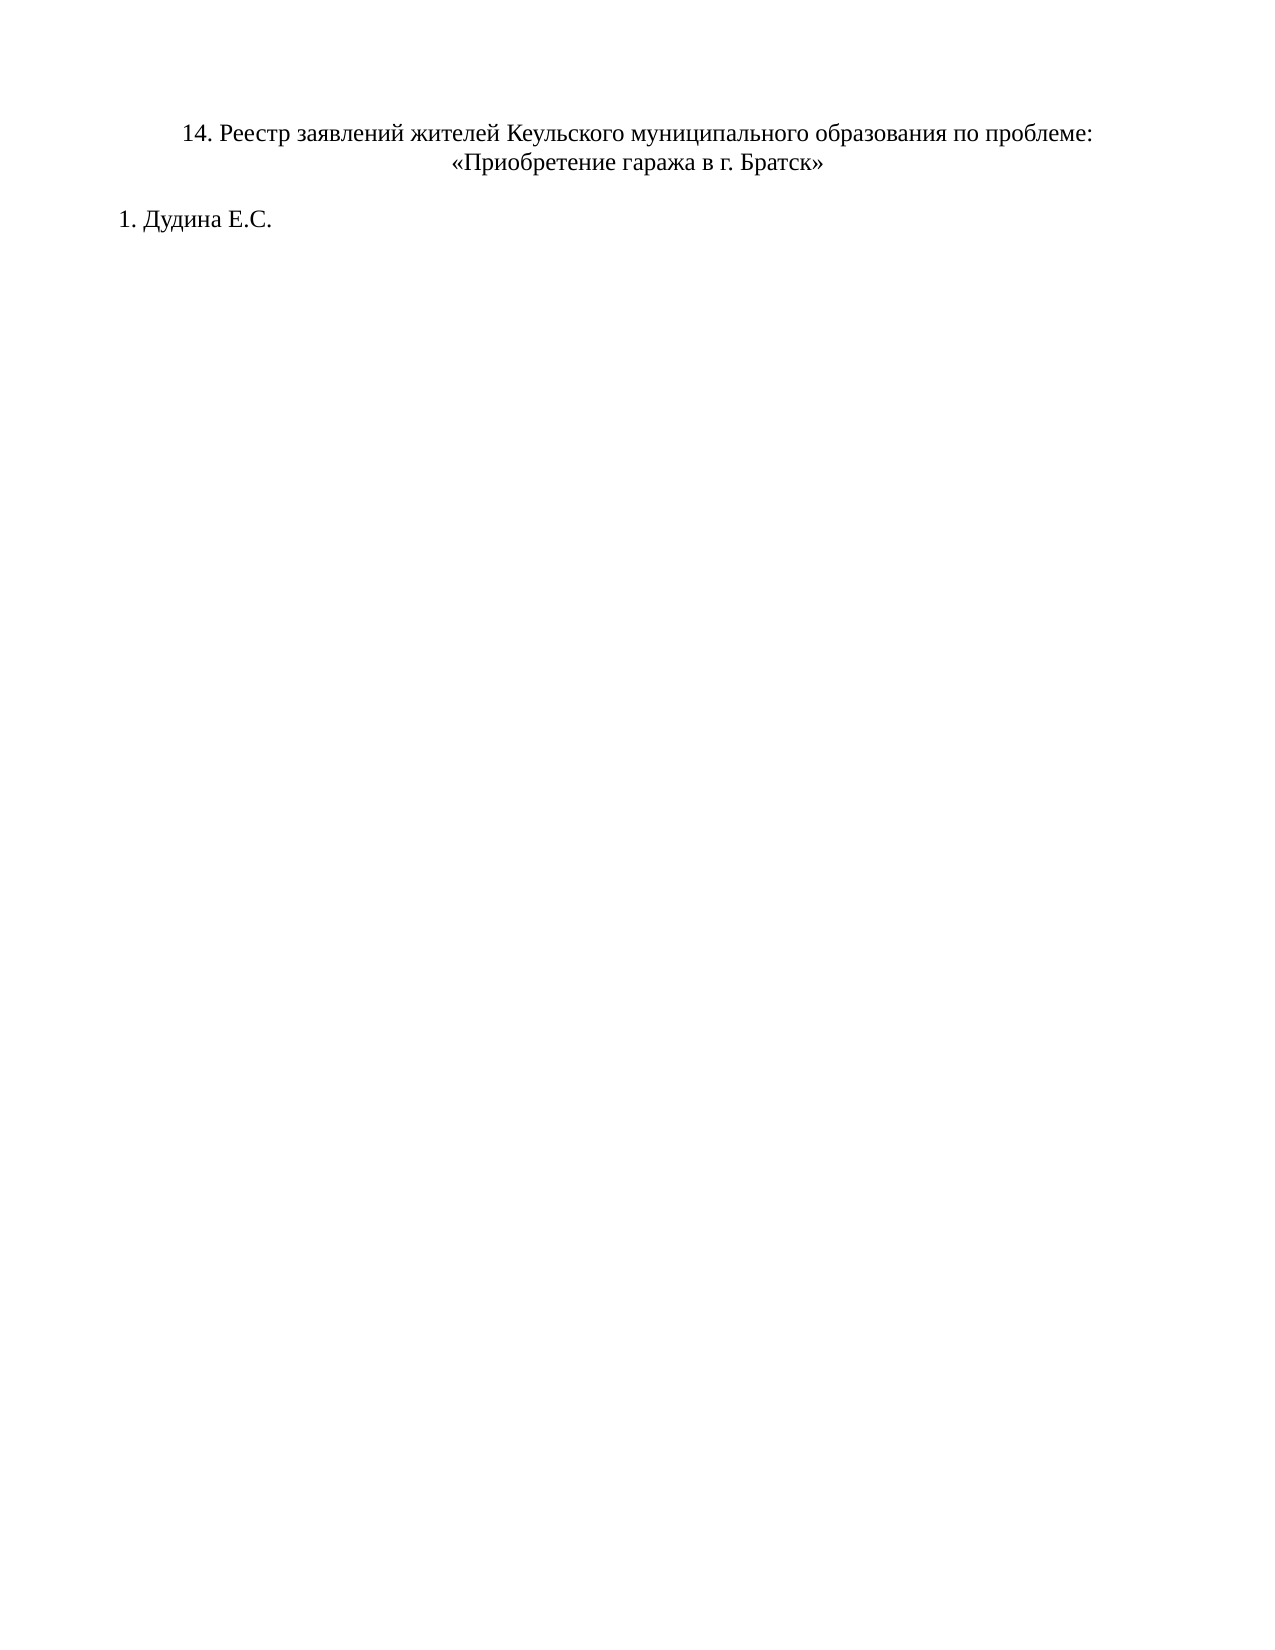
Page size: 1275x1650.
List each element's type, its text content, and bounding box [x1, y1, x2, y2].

text 1. Дудина Е.С. [118, 204, 1157, 233]
text 14. Реестр заявлений жителей Кеульского муниципального образования по проблеме: «Приобретение гаража в г. Братск» [118, 118, 1157, 176]
